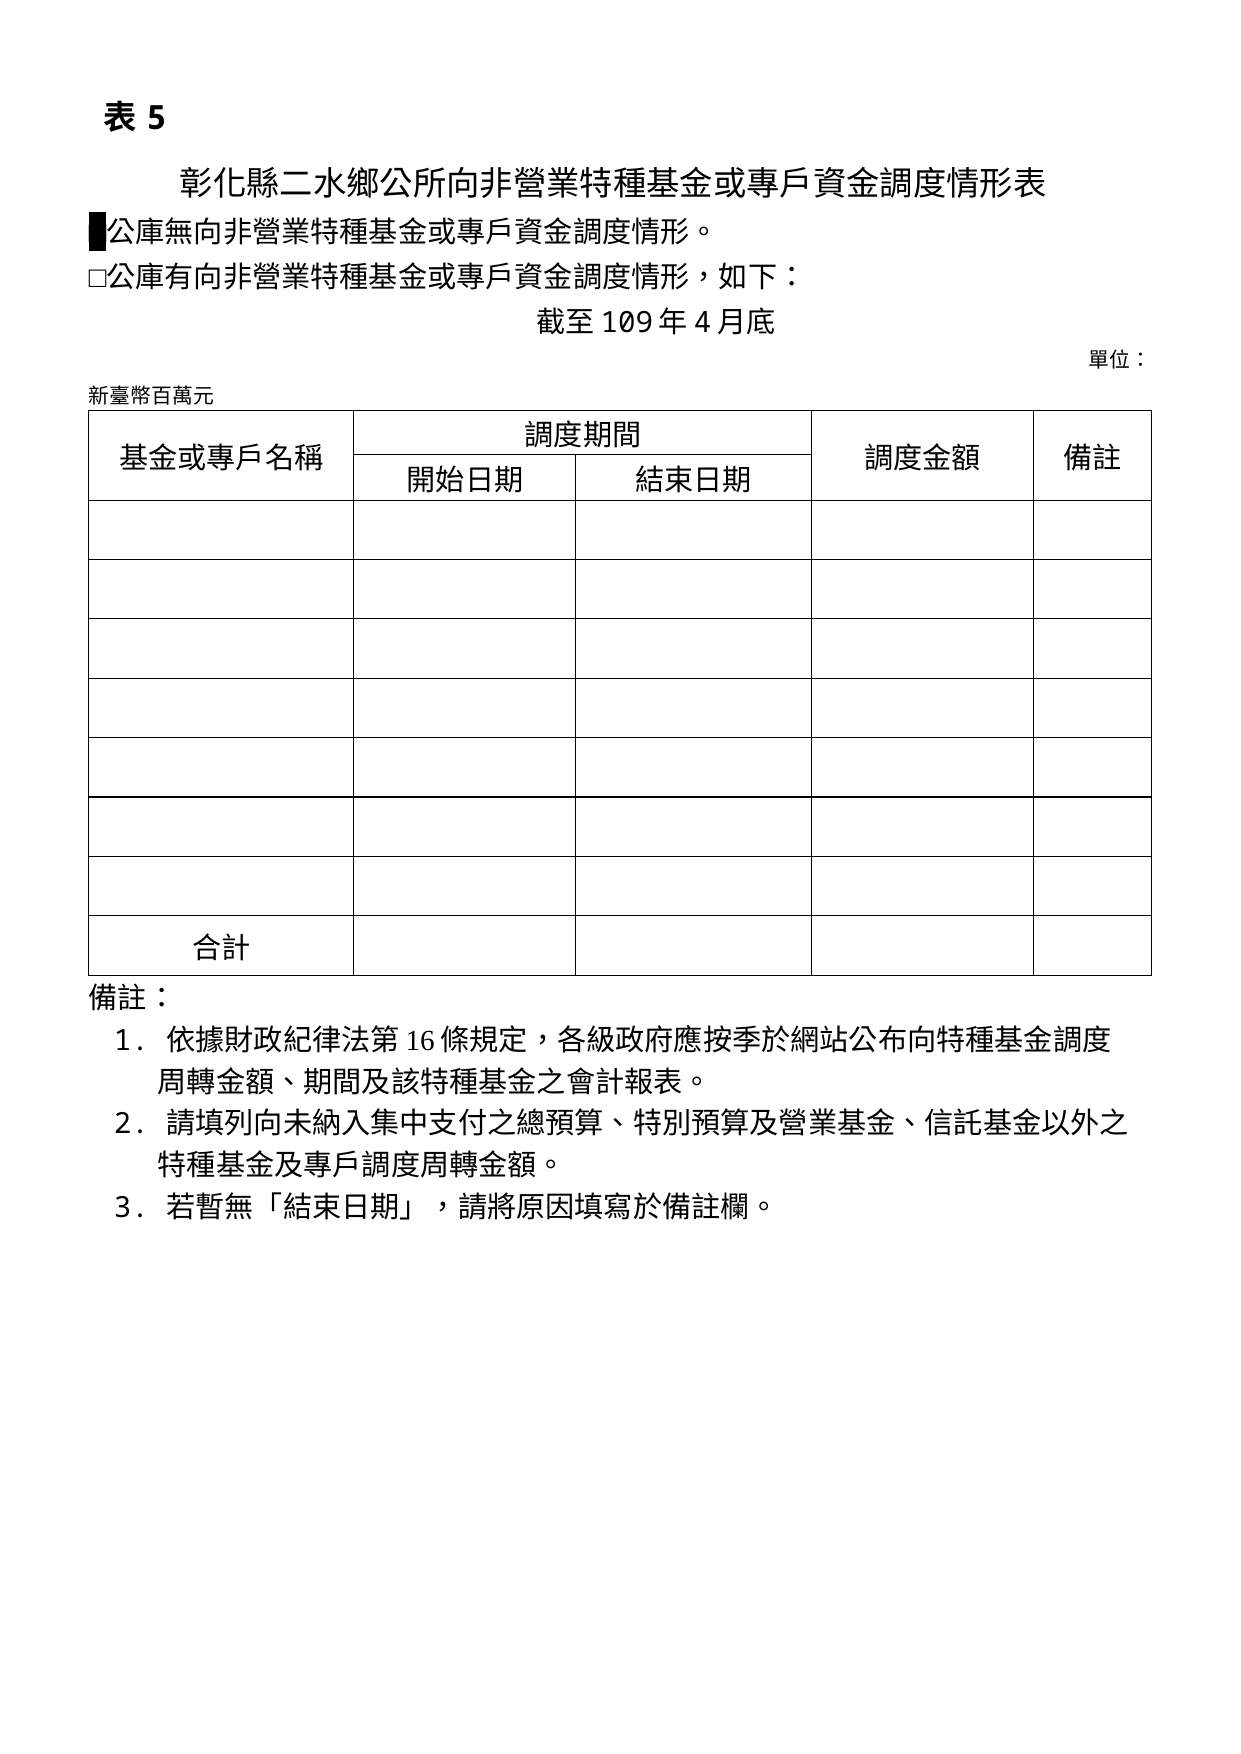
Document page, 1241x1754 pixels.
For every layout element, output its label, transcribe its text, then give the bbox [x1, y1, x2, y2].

table_header 基金或專戶名稱 [89, 411, 353, 499]
table_cell [812, 679, 1033, 737]
table_header 備註 [1034, 411, 1151, 499]
table_cell [812, 798, 1033, 856]
table_cell [812, 916, 1033, 974]
text 1. 依據財政紀律法第16條規定，各級政府應按季於網站公布向特種基金調度周轉金額、期間及該特種基金之會計報表。 [114, 1017, 1137, 1101]
table_cell [89, 679, 353, 737]
table_cell [576, 857, 811, 915]
table_cell [576, 501, 811, 559]
table_cell [1034, 619, 1151, 678]
table_cell [812, 857, 1033, 915]
table_cell [354, 798, 575, 856]
table_cell [812, 501, 1033, 559]
table_cell [1034, 857, 1151, 915]
table_cell [354, 916, 575, 974]
table_cell [1034, 738, 1151, 796]
table_cell [1034, 798, 1151, 856]
table_cell [354, 857, 575, 915]
table_header 調度金額 [812, 411, 1033, 499]
table_cell [89, 619, 353, 678]
text □公庫無向非營業特種基金或專戶資金調度情形。 [89, 214, 1137, 250]
table_cell [1034, 916, 1151, 974]
table_cell [812, 619, 1033, 678]
table_header 調度期間 [354, 411, 811, 454]
table_cell [354, 560, 575, 618]
text □公庫有向非營業特種基金或專戶資金調度情形，如下： [89, 259, 1137, 295]
table_cell [89, 501, 353, 559]
table_cell [89, 857, 353, 915]
text 3. 若暫無「結束日期」，請將原因填寫於備註欄。 [114, 1184, 1137, 1226]
table_cell [576, 738, 811, 796]
table_cell [1034, 501, 1151, 559]
table_cell [576, 560, 811, 618]
table_cell [576, 679, 811, 737]
table_cell [89, 560, 353, 618]
table_cell [354, 619, 575, 678]
table_cell [576, 916, 811, 974]
table_cell [354, 501, 575, 559]
text 彰化縣二水鄉公所向非營業特種基金或專戶資金調度情形表 [89, 162, 1137, 204]
table_cell [354, 679, 575, 737]
text 截至109年4月底 [89, 304, 1137, 339]
text 單位：新臺幣百萬元 [89, 339, 1137, 410]
table_cell [812, 560, 1033, 618]
table_cell [576, 619, 811, 678]
table_cell 合計 [89, 916, 353, 974]
table_cell [89, 798, 353, 856]
table_cell [1034, 679, 1151, 737]
table_cell 開始日期 [354, 455, 575, 499]
table_cell [576, 798, 811, 856]
table_cell [1034, 560, 1151, 618]
table_cell [354, 738, 575, 796]
table_cell [89, 738, 353, 796]
table_cell 結束日期 [576, 455, 811, 499]
table_cell [812, 738, 1033, 796]
text 2. 請填列向未納入集中支付之總預算、特別預算及營業基金、信託基金以外之特種基金及專戶調度周轉金額。 [114, 1101, 1137, 1184]
text 備註： [88, 976, 1137, 1017]
